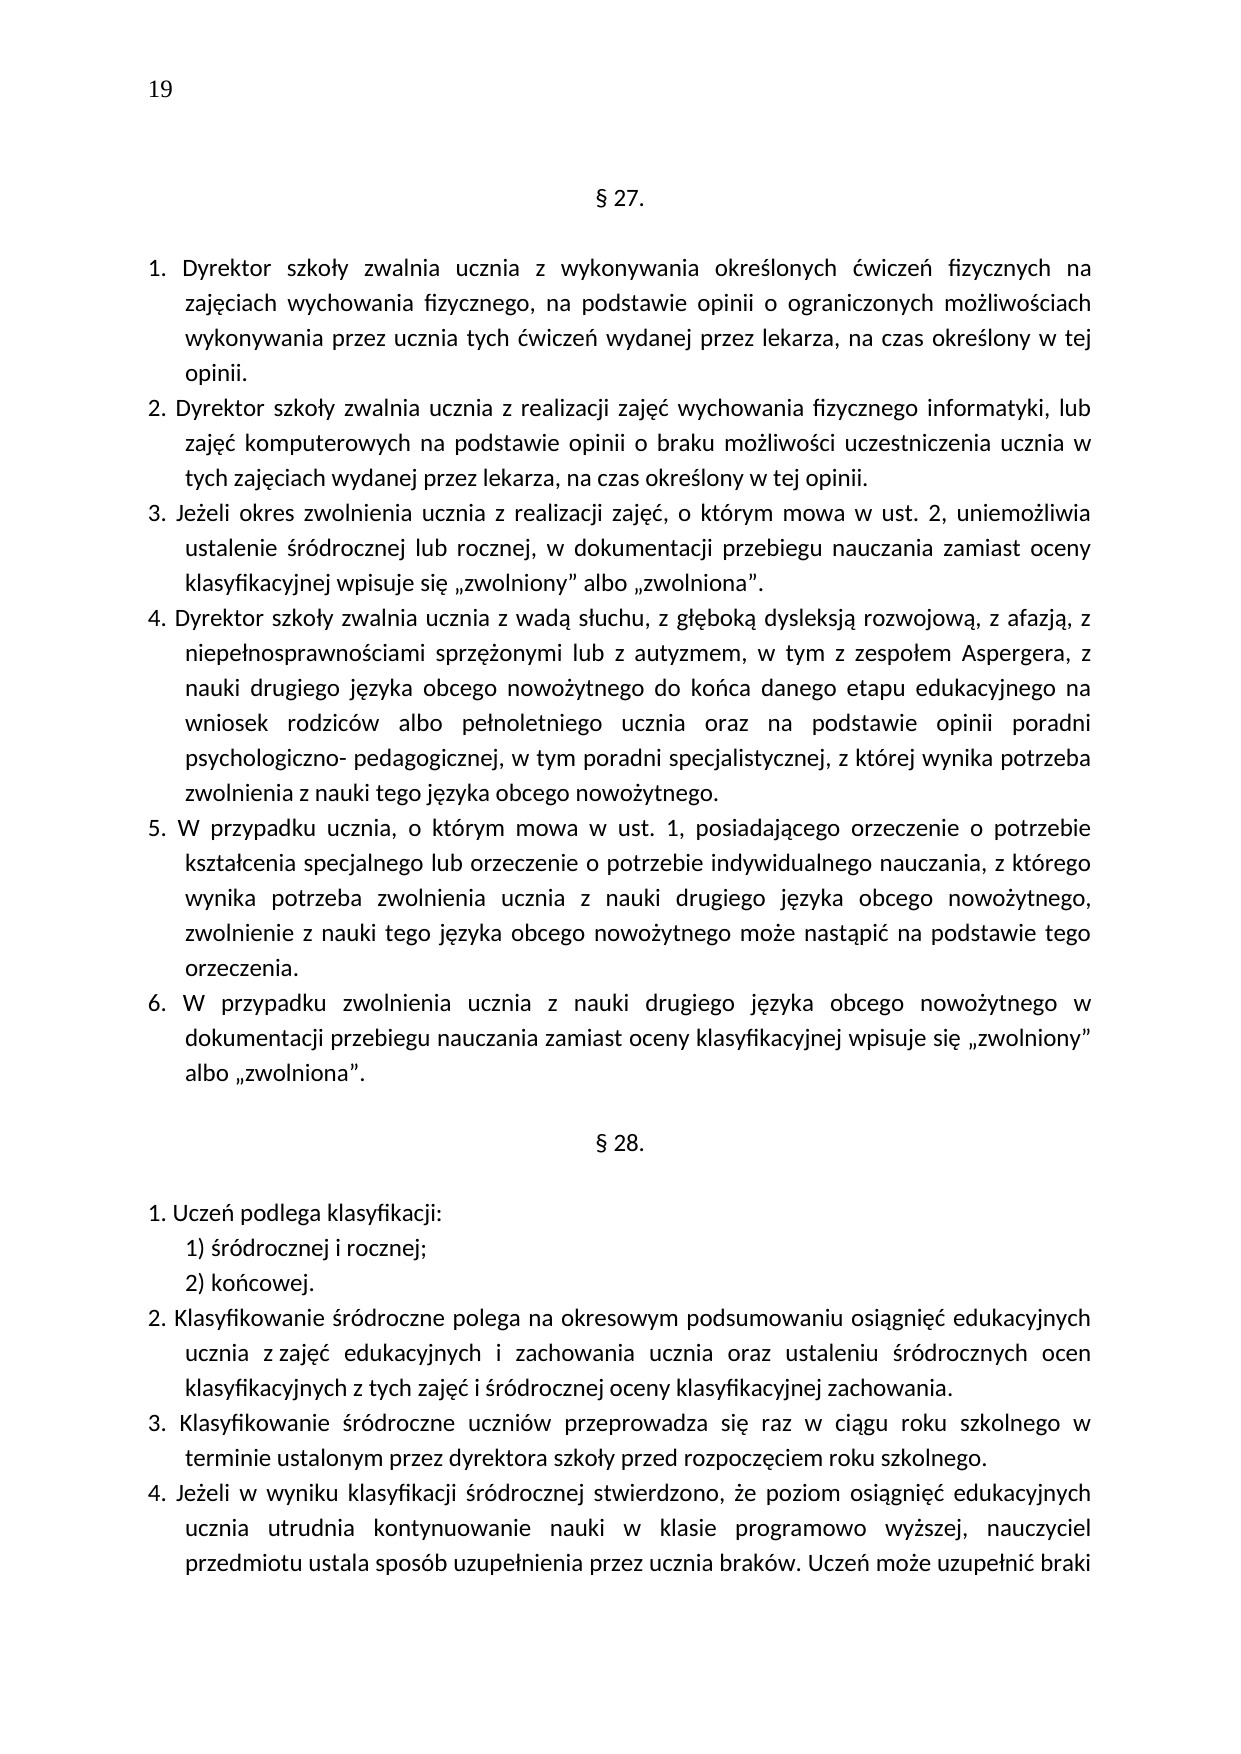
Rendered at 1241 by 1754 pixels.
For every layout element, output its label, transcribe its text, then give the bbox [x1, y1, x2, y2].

text 2. Dyrektor szkoły zwalnia ucznia z realizacji zajęć wychowania fizycznego informatyki, lub zajęć komputerowych na podstawie opinii o braku możliwości uczestniczenia ucznia w tych zajęciach wydanej przez lekarza, na czas określony w tej opinii. [148, 393, 1093, 493]
text 2. Klasyfikowanie śródroczne polega na okresowym podsumowaniu osiągnięć edukacyjnych ucznia z zajęć edukacyjnych i zachowania ucznia oraz ustaleniu śródrocznych ocen klasyfikacyjnych z tych zajęć i śródrocznej oceny klasyfikacyjnej zachowania. [148, 1303, 1093, 1403]
text § 27. [148, 183, 1093, 213]
text 5. W przypadku ucznia, o którym mowa w ust. 1, posiadającego orzeczenie o potrzebie kształcenia specjalnego lub orzeczenie o potrzebie indywidualnego nauczania, z którego wynika potrzeba zwolnienia ucznia z nauki drugiego języka obcego nowożytnego, zwolnienie z nauki tego języka obcego nowożytnego może nastąpić na podstawie tego orzeczenia. [148, 813, 1093, 983]
text 2) końcowej. [148, 1268, 1093, 1298]
text 1) śródrocznej i rocznej; [148, 1233, 1093, 1263]
text 4. Jeżeli w wyniku klasyfikacji śródrocznej stwierdzono, że poziom osiągnięć edukacyjnych ucznia utrudnia kontynuowanie nauki w klasie programowo wyższej, nauczyciel przedmiotu ustala sposób uzupełnienia przez ucznia braków. Uczeń może uzupełnić braki [148, 1478, 1093, 1578]
text 1. Dyrektor szkoły zwalnia ucznia z wykonywania określonych ćwiczeń fizycznych na zajęciach wychowania fizycznego, na podstawie opinii o ograniczonych możliwościach wykonywania przez ucznia tych ćwiczeń wydanej przez lekarza, na czas określony w tej opinii. [148, 253, 1093, 388]
text 6. W przypadku zwolnienia ucznia z nauki drugiego języka obcego nowożytnego w dokumentacji przebiegu nauczania zamiast oceny klasyfikacyjnej wpisuje się „zwolniony” albo „zwolniona”. [148, 988, 1093, 1088]
text 3. Klasyfikowanie śródroczne uczniów przeprowadza się raz w ciągu roku szkolnego w terminie ustalonym przez dyrektora szkoły przed rozpoczęciem roku szkolnego. [148, 1408, 1093, 1473]
text 1. Uczeń podlega klasyfikacji: [148, 1198, 1093, 1228]
text 3. Jeżeli okres zwolnienia ucznia z realizacji zajęć, o którym mowa w ust. 2, uniemożliwia ustalenie śródrocznej lub rocznej, w dokumentacji przebiegu nauczania zamiast oceny klasyfikacyjnej wpisuje się „zwolniony” albo „zwolniona”. [148, 498, 1093, 598]
text 4. Dyrektor szkoły zwalnia ucznia z wadą słuchu, z głęboką dysleksją rozwojową, z afazją, z niepełnosprawnościami sprzężonymi lub z autyzmem, w tym z zespołem Aspergera, z nauki drugiego języka obcego nowożytnego do końca danego etapu edukacyjnego na wniosek rodziców albo pełnoletniego ucznia oraz na podstawie opinii poradni psychologiczno- pedagogicznej, w tym poradni specjalistycznej, z której wynika potrzeba zwolnienia z nauki tego języka obcego nowożytnego. [148, 603, 1093, 808]
text § 28. [148, 1128, 1093, 1158]
